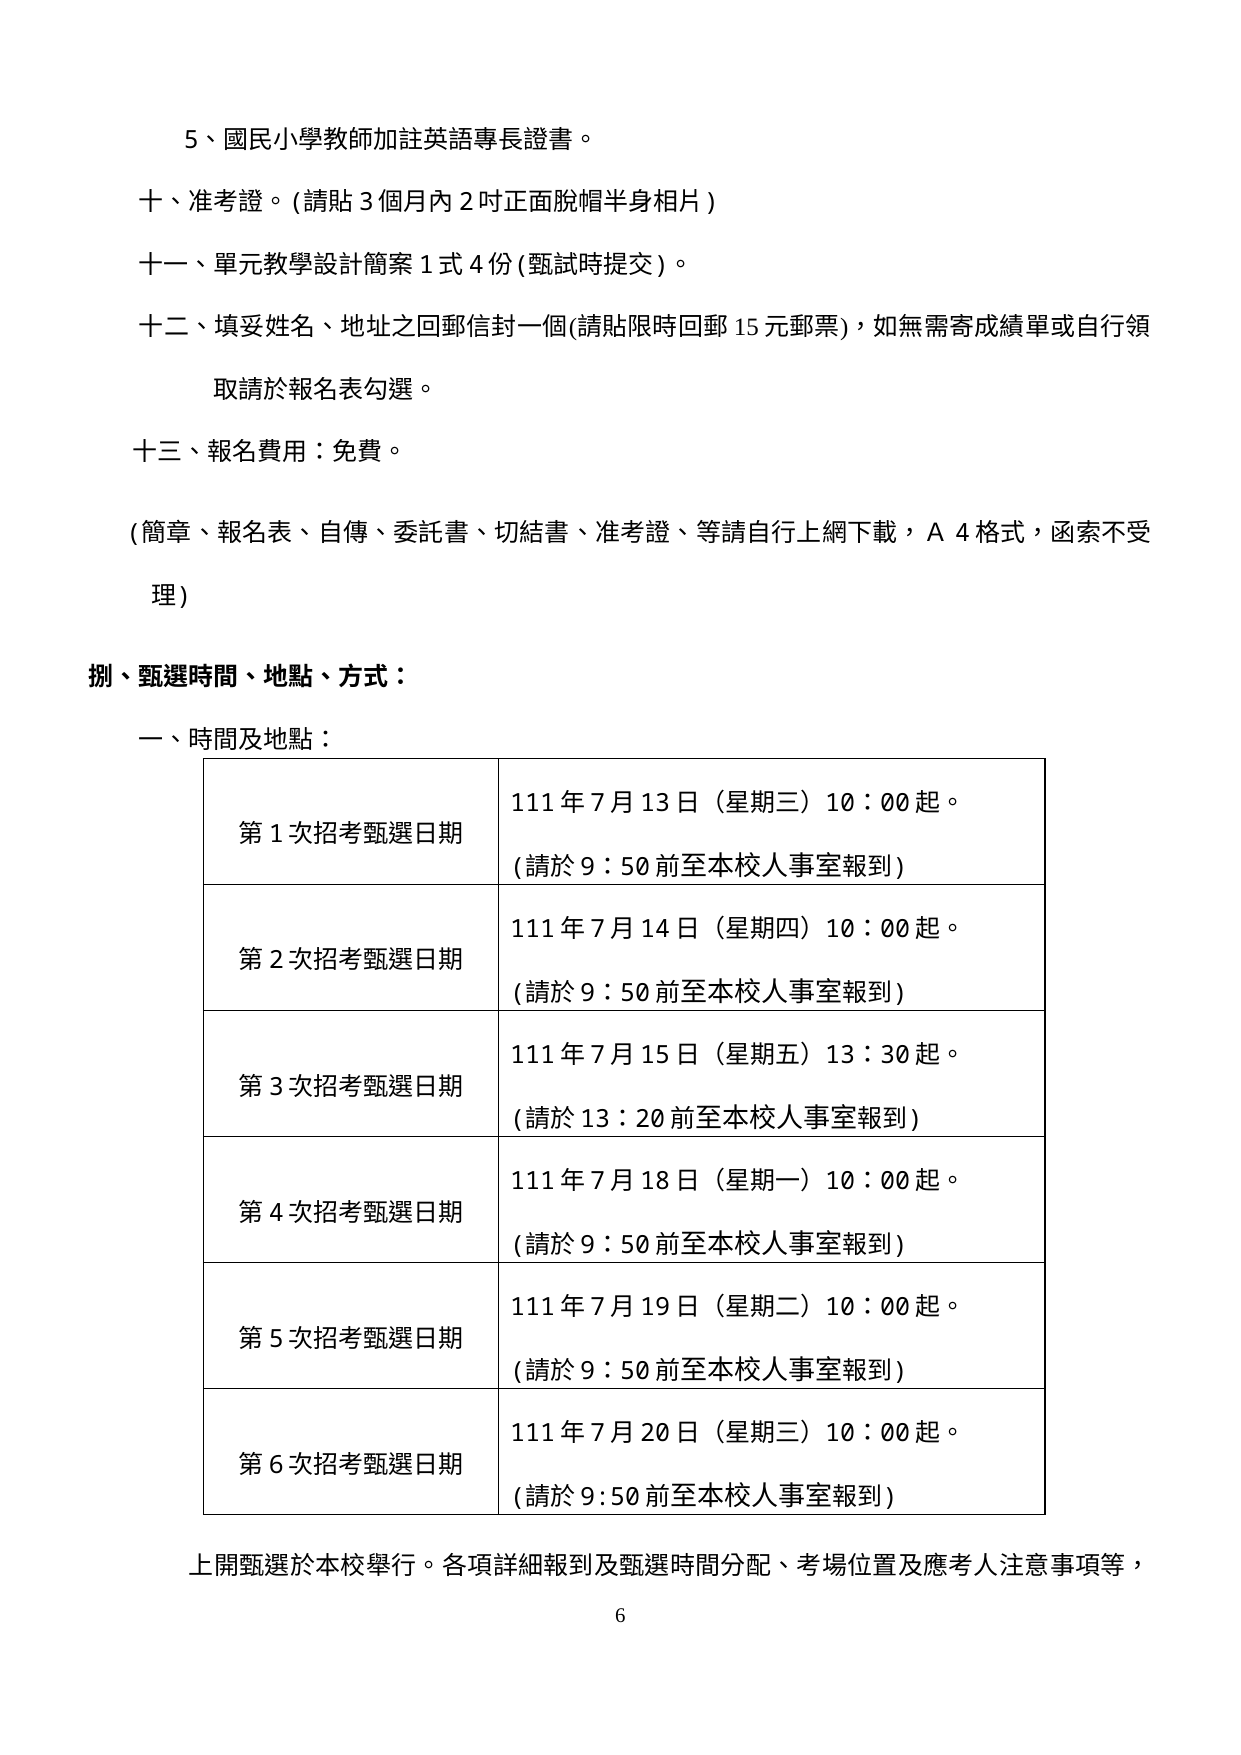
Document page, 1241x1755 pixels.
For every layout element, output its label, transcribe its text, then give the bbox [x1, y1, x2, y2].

table_cell 第2次招考甄選日期 [204, 885, 498, 1010]
table_cell 第4次招考甄選日期 [204, 1137, 498, 1262]
text 十三、報名費用：免費。 [126, 408, 1152, 471]
text 十一、單元教學設計簡案1式4份(甄試時提交)。 [89, 221, 1152, 283]
table_cell 111年7月14日（星期四）10：00起。 (請於9：50前至本校人事室報到) [499, 885, 1044, 1010]
table_cell 111年7月20日（星期三）10：00起。 (請於9:50前至本校人事室報到) [499, 1389, 1044, 1514]
text 十二、填妥姓名、地址之回郵信封一個(請貼限時回郵15元郵票)，如無需寄成績單或自行領取請於報名表勾選。 [139, 283, 1152, 408]
table_cell 111年7月19日（星期二）10：00起。 (請於9：50前至本校人事室報到) [499, 1263, 1044, 1388]
text 5、國民小學教師加註英語專長證書。 [139, 96, 1152, 158]
text (簡章、報名表、自傳、委託書、切結書、准考證、等請自行上網下載，Ａ4格式，函索不受理) [126, 489, 1152, 614]
text 上開甄選於本校舉行。各項詳細報到及甄選時間分配、考場位置及應考人注意事項等， [189, 1522, 1152, 1584]
text 一、時間及地點： [89, 696, 1152, 758]
table_cell 第6次招考甄選日期 [204, 1389, 498, 1514]
text 十、准考證。(請貼3個月內2吋正面脫帽半身相片) [89, 158, 1152, 221]
text 捌、甄選時間、地點、方式： [89, 633, 1152, 696]
table_cell 第5次招考甄選日期 [204, 1263, 498, 1388]
table_header 111年7月13日（星期三）10：00起。 (請於9：50前至本校人事室報到) [499, 759, 1044, 884]
table_cell 111年7月15日（星期五）13：30起。 (請於13：20前至本校人事室報到) [499, 1011, 1044, 1136]
table_cell 第3次招考甄選日期 [204, 1011, 498, 1136]
table_header 第1次招考甄選日期 [204, 759, 498, 884]
table_cell 111年7月18日（星期一）10：00起。 (請於9：50前至本校人事室報到) [499, 1137, 1044, 1262]
